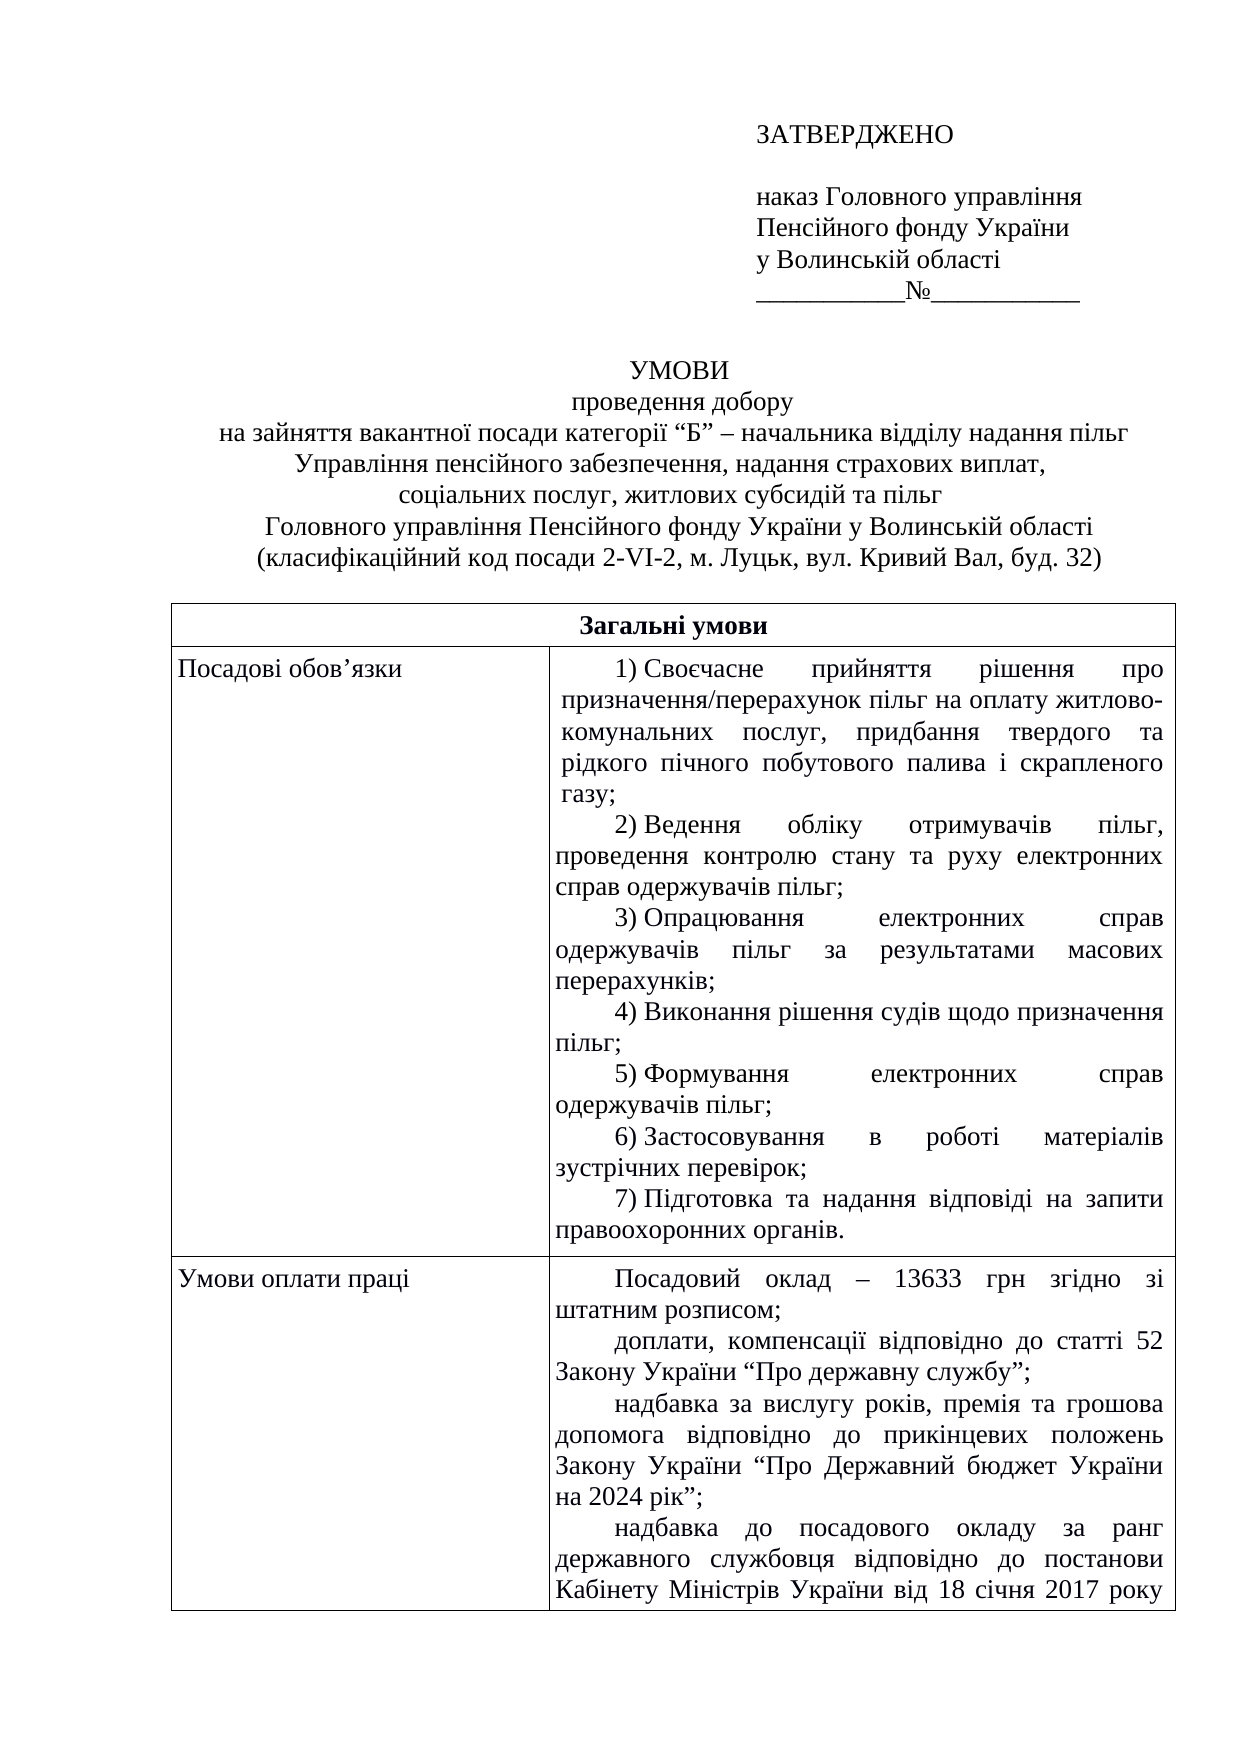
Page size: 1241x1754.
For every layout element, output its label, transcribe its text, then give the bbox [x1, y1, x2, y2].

text Пенсійного фонду України [756, 212, 1181, 243]
table_cell Посадові обов’язки [172, 647, 549, 1256]
table_header Загальні умови [172, 604, 1175, 646]
text ЗАТВЕРДЖЕНО [756, 118, 1181, 149]
text проведення добору [177, 385, 1181, 416]
table_cell Умови оплати праці [172, 1257, 549, 1610]
text (класифікаційний код посади 2-VІ-2, м. Луцьк, вул. Кривий Вал, буд. 32) [177, 541, 1181, 572]
text у Волинській області [756, 243, 1181, 274]
text Головного управління Пенсійного фонду України у Волинській області [177, 509, 1181, 541]
text соціальних послуг, житлових субсидій та пільг [159, 478, 1181, 509]
text ___________№___________ [756, 274, 1181, 305]
text на зайняття вакантної посади категорії “Б” ‒ начальника відділу надання пільг Управління пенсійного забезпечення, надання страхових виплат, [159, 416, 1181, 478]
text УМОВИ [177, 354, 1181, 385]
table_cell Посадовий оклад ‒ 13633 грн згідно зі штатним розписом; доплати, компенсації відповідно до статті 52 Закону України “Про державну службу”; надбавка за вислугу років, премія та грошова допомога відповідно до прикінцевих положень Закону України “Про Державний бюджет України на 2024 рік”; надбавка до посадового окладу за ранг державного службовця відповідно до постанови Кабінету Міністрів України від 18 січня 2017 року [550, 1257, 1175, 1610]
table_cell 1) Своєчасне прийняття рішення про призначення/перерахунок пільг на оплату житлово-комунальних послуг, придбання твердого та рідкого пічного побутового палива і скрапленого газу; 2) Ведення обліку отримувачів пільг, проведення контролю стану та руху електронних справ одержувачів пільг; 3) Опрацювання електронних справ одержувачів пільг за результатами масових перерахунків; 4) Виконання рішення судів щодо призначення пільг; 5) Формування електронних справ одержувачів пільг; 6) Застосовування в роботі матеріалів зустрічних перевірок; 7) Підготовка та надання відповіді на запити правоохоронних органів. [550, 647, 1175, 1256]
text наказ Головного управління [756, 180, 1181, 212]
